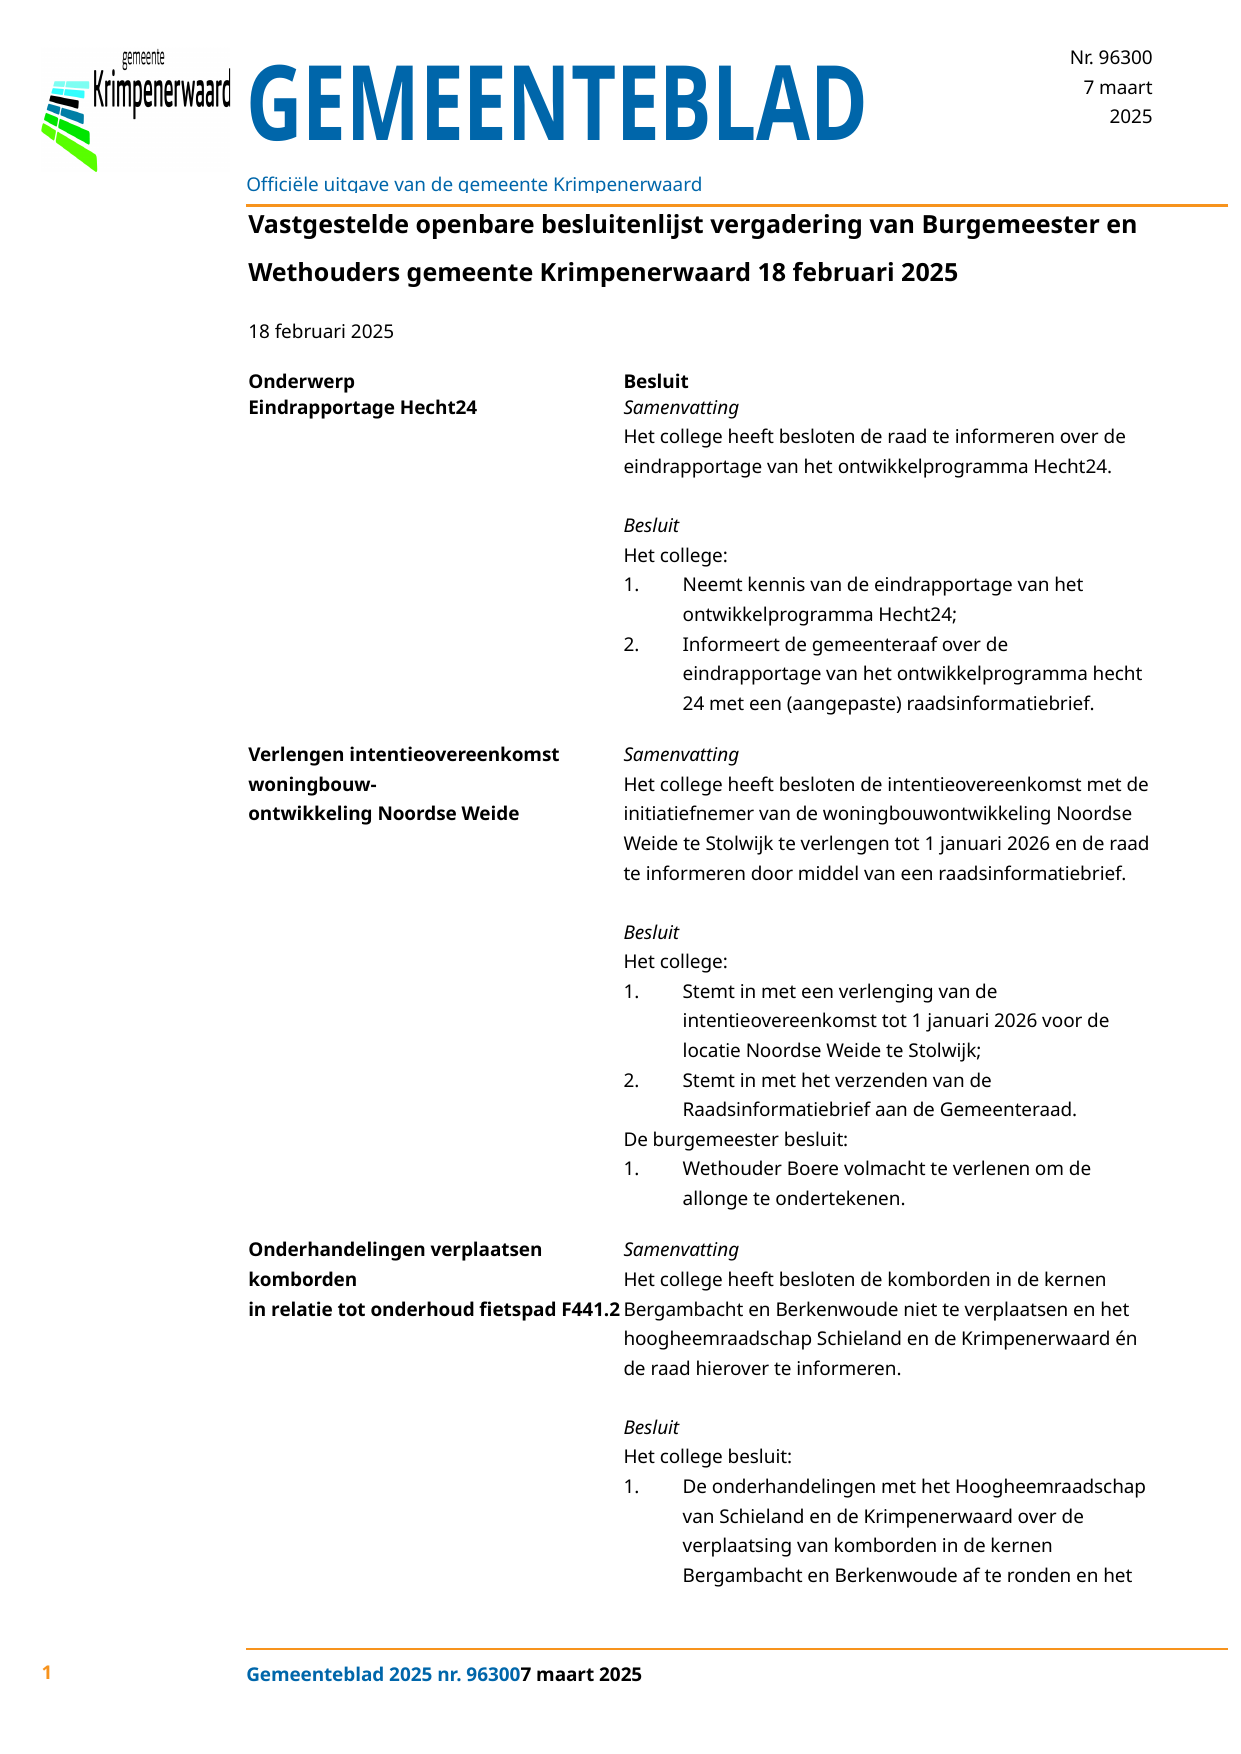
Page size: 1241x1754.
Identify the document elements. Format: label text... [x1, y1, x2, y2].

table_cell [623, 716, 1152, 741]
table_cell Samenvatting Het college heeft besloten de intentieovereenkomst met de initiatiefnemer van de woningbouwontwikkeling Noordse Weide te Stolwijk te verlengen tot 1 januari 2026 en de raad te informeren door middel van een raadsinformatiebrief. Besluit Het college: Stemt in met een verlenging van de intentieovereenkomst tot 1 januari 2026 voor de locatie Noordse Weide te Stolwijk; Stemt in met het verzenden van de Raadsinformatiebrief aan de Gemeenteraad. De burgemeester besluit: Wethouder Boere volmacht te verlenen om de allonge te ondertekenen. [623, 741, 1152, 1211]
table_cell [248, 716, 623, 741]
table_cell [623, 1211, 1152, 1237]
text 18 februari 2025 [248, 318, 1152, 344]
table_cell Samenvatting Het college heeft besloten de raad te informeren over de eindrapportage van het ontwikkelprogramma Hecht24. Besluit Het college: Neemt kennis van de eindrapportage van het ontwikkelprogramma Hecht24; Informeert de gemeenteraaf over de eindrapportage van het ontwikkelprogramma hecht 24 met een (aangepaste) raadsinformatiebrief. [623, 394, 1152, 716]
table_cell [248, 1211, 623, 1237]
picture [41, 47, 231, 172]
table_header Besluit [623, 369, 1152, 394]
text Vastgestelde openbare besluitenlijst vergadering van Burgemeester en Wethouders gemeente Krimpenerwaard 18 februari 2025 [248, 207, 1152, 288]
table_header Onderwerp [248, 369, 623, 394]
table_cell Onderhandelingen verplaatsen komborden in relatie tot onderhoud fietspad F441.2 [248, 1237, 623, 1588]
table_cell Eindrapportage Hecht24 [248, 394, 623, 716]
table_cell Samenvatting Het college heeft besloten de komborden in de kernen Bergambacht en Berkenwoude niet te verplaatsen en het hoogheemraadschap Schieland en de Krimpenerwaard én de raad hierover te informeren. Besluit Het college besluit: De onderhandelingen met het Hoogheemraadschap van Schieland en de Krimpenerwaard over de verplaatsing van komborden in de kernen Bergambacht en Berkenwoude af te ronden en het [623, 1237, 1152, 1588]
table_cell Verlengen intentieovereenkomst woningbouw- ontwikkeling Noordse Weide [248, 741, 623, 1211]
